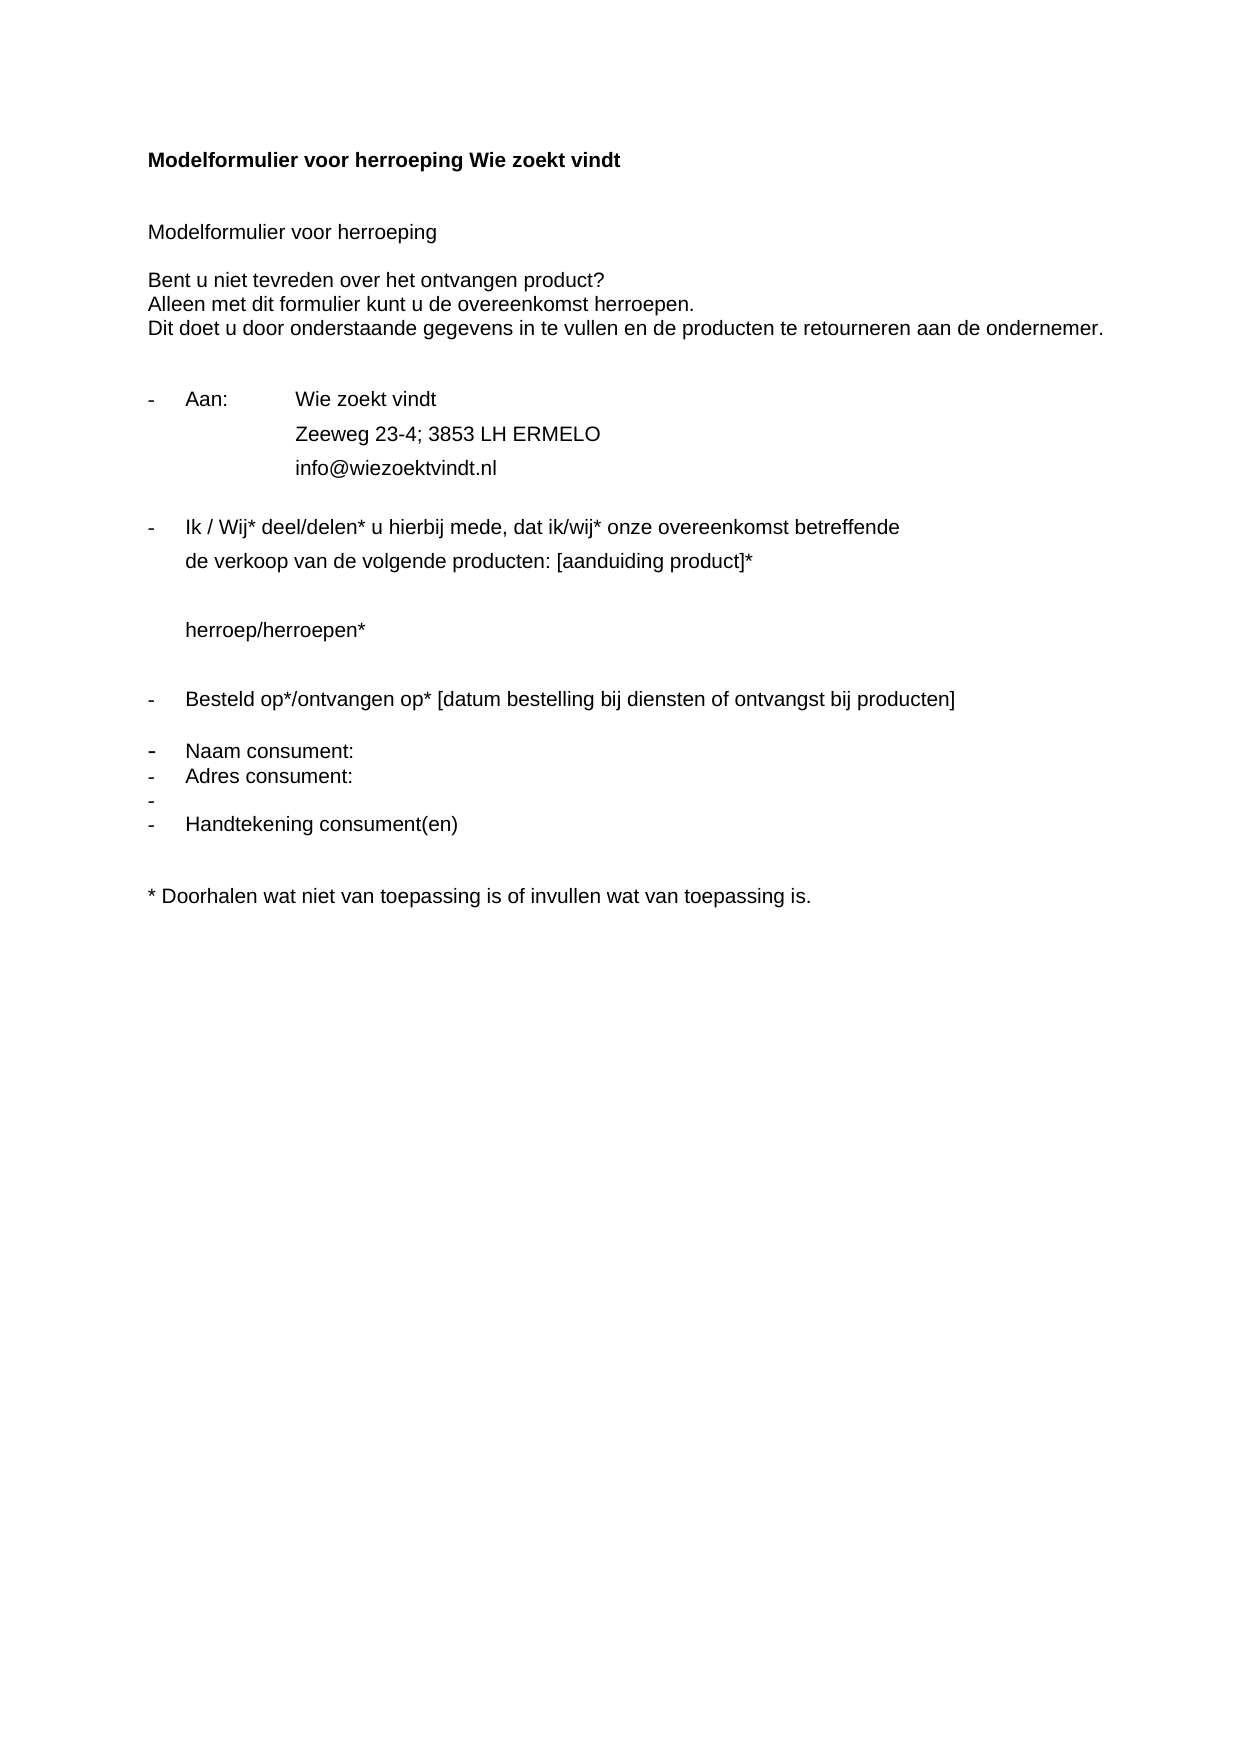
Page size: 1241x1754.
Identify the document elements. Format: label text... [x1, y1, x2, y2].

text Alleen met dit formulier kunt u de overeenkomst herroepen. [148, 291, 1107, 315]
text Bent u niet tevreden over het ontvangen product? [148, 267, 1107, 291]
text Zeeweg 23-4; 3853 LH ERMELO [295, 422, 1107, 446]
text herroep/herroepen* [185, 618, 1107, 642]
text info@wiezoektvindt.nl [295, 456, 1107, 480]
list Besteld op*/ontvangen op* [datum bestelling bij diensten of ontvangst bij producten] [148, 687, 1107, 711]
text * Doorhalen wat niet van toepassing is of invullen wat van toepassing is. [148, 884, 1107, 908]
text de verkoop van de volgende producten: [aanduiding product]* [185, 549, 1107, 573]
list Aan: Wie zoekt vindt [148, 387, 1107, 411]
text Modelformulier voor herroeping [148, 219, 1107, 243]
list Naam consument: [148, 735, 1107, 763]
list Adres consument: [148, 763, 1107, 788]
list Ik / Wij* deel/delen* u hierbij mede, dat ik/wij* onze overeenkomst betreffende [148, 514, 1107, 539]
text Dit doet u door onderstaande gegevens in te vullen en de producten te retourneren aan de ondernemer. [148, 315, 1107, 339]
list Handtekening consument(en) [148, 812, 1107, 836]
text Modelformulier voor herroeping Wie zoekt vindt [148, 148, 1107, 172]
